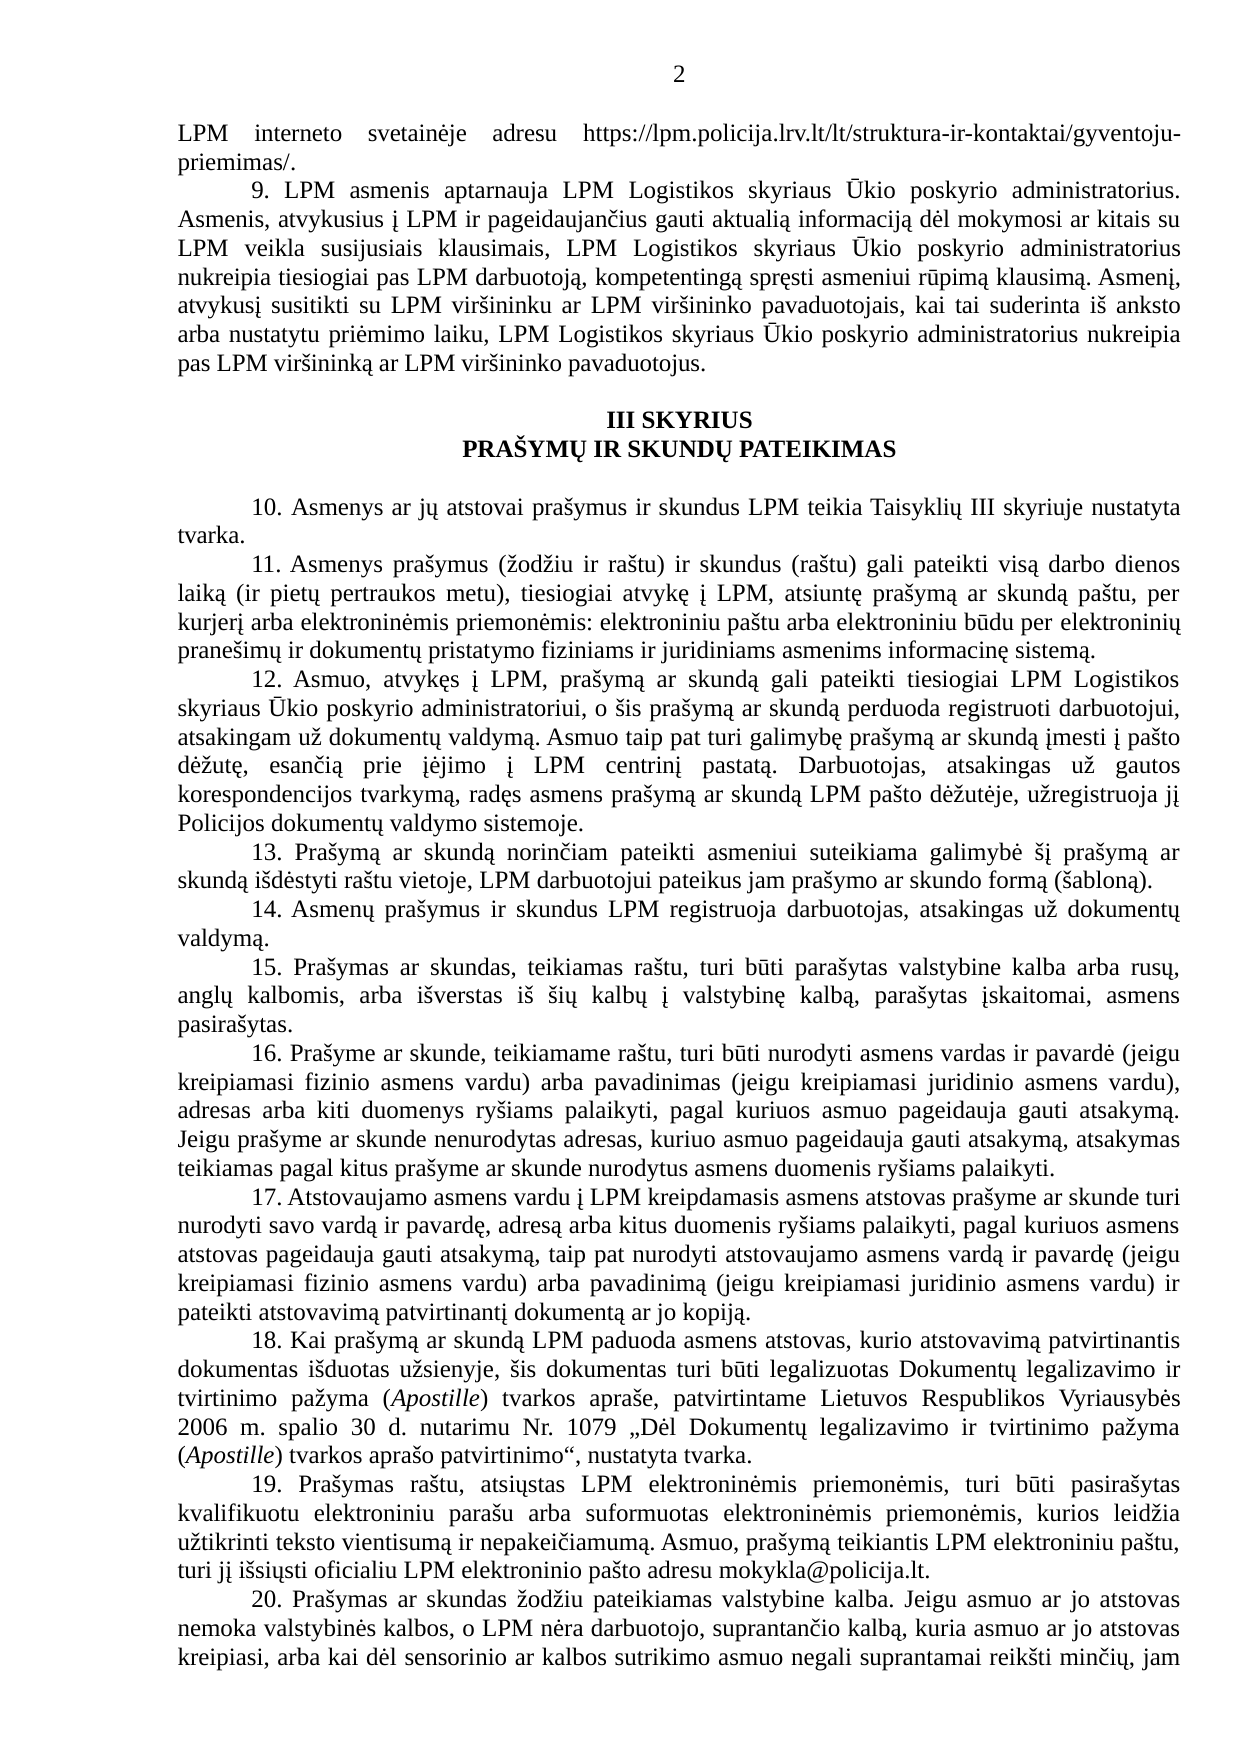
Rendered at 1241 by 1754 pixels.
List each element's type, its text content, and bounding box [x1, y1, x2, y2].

text 19. Prašymas raštu, atsiųstas LPM elektroninėmis priemonėmis, turi būti pasirašytas kvalifikuotu elektroniniu parašu arba suformuotas elektroninėmis priemonėmis, kurios leidžia užtikrinti teksto vientisumą ir nepakeičiamumą. Asmuo, prašymą teikiantis LPM elektroniniu paštu, turi jį išsiųsti oficialiu LPM elektroninio pašto adresu mokykla@policija.lt. [177, 1469, 1181, 1584]
text 12. Asmuo, atvykęs į LPM, prašymą ar skundą gali pateikti tiesiogiai LPM Logistikos skyriaus Ūkio poskyrio administratoriui, o šis prašymą ar skundą perduoda registruoti darbuotojui, atsakingam už dokumentų valdymą. Asmuo taip pat turi galimybę prašymą ar skundą įmesti į pašto dėžutę, esančią prie įėjimo į LPM centrinį pastatą. Darbuotojas, atsakingas už gautos korespondencijos tvarkymą, radęs asmens prašymą ar skundą LPM pašto dėžutėje, užregistruoja jį Policijos dokumentų valdymo sistemoje. [177, 664, 1181, 837]
text 18. Kai prašymą ar skundą LPM paduoda asmens atstovas, kurio atstovavimą patvirtinantis dokumentas išduotas užsienyje, šis dokumentas turi būti legalizuotas Dokumentų legalizavimo ir tvirtinimo pažyma (Apostille) tvarkos apraše, patvirtintame Lietuvos Respublikos Vyriausybės 2006 m. spalio 30 d. nutarimu Nr. 1079 „Dėl Dokumentų legalizavimo ir tvirtinimo pažyma (Apostille) tvarkos aprašo patvirtinimo“, nustatyta tvarka. [177, 1326, 1181, 1469]
text 14. Asmenų prašymus ir skundus LPM registruoja darbuotojas, atsakingas už dokumentų valdymą. [177, 894, 1181, 952]
text LPM interneto svetainėje adresu https://lpm.policija.lrv.lt/lt/struktura-ir-kontaktai/gyventoju-priemimas/. [177, 118, 1181, 176]
text 10. Asmenys ar jų atstovai prašymus ir skundus LPM teikia Taisyklių III skyriuje nustatyta tvarka. [177, 492, 1181, 549]
text III SKYRIUS [177, 406, 1181, 434]
text 17. Atstovaujamo asmens vardu į LPM kreipdamasis asmens atstovas prašyme ar skunde turi nurodyti savo vardą ir pavardę, adresą arba kitus duomenis ryšiams palaikyti, pagal kuriuos asmens atstovas pageidauja gauti atsakymą, taip pat nurodyti atstovaujamo asmens vardą ir pavardę (jeigu kreipiamasi fizinio asmens vardu) arba pavadinimą (jeigu kreipiamasi juridinio asmens vardu) ir pateikti atstovavimą patvirtinantį dokumentą ar jo kopiją. [177, 1182, 1181, 1326]
text 9. LPM asmenis aptarnauja LPM Logistikos skyriaus Ūkio poskyrio administratorius. Asmenis, atvykusius į LPM ir pageidaujančius gauti aktualią informaciją dėl mokymosi ar kitais su LPM veikla susijusiais klausimais, LPM Logistikos skyriaus Ūkio poskyrio administratorius nukreipia tiesiogiai pas LPM darbuotoją, kompetentingą spręsti asmeniui rūpimą klausimą. Asmenį, atvykusį susitikti su LPM viršininku ar LPM viršininko pavaduotojais, kai tai suderinta iš anksto arba nustatytu priėmimo laiku, LPM Logistikos skyriaus Ūkio poskyrio administratorius nukreipia pas LPM viršininką ar LPM viršininko pavaduotojus. [177, 176, 1181, 377]
text PRAŠYMŲ IR SKUNDŲ PATEIKIMAS [177, 434, 1181, 463]
text 20. Prašymas ar skundas žodžiu pateikiamas valstybine kalba. Jeigu asmuo ar jo atstovas nemoka valstybinės kalbos, o LPM nėra darbuotojo, suprantančio kalbą, kuria asmuo ar jo atstovas kreipiasi, arba kai dėl sensorinio ar kalbos sutrikimo asmuo negali suprantamai reikšti minčių, jam [177, 1584, 1181, 1671]
text 13. Prašymą ar skundą norinčiam pateikti asmeniui suteikiama galimybė šį prašymą ar skundą išdėstyti raštu vietoje, LPM darbuotojui pateikus jam prašymo ar skundo formą (šabloną). [177, 837, 1181, 894]
text 11. Asmenys prašymus (žodžiu ir raštu) ir skundus (raštu) gali pateikti visą darbo dienos laiką (ir pietų pertraukos metu), tiesiogiai atvykę į LPM, atsiuntę prašymą ar skundą paštu, per kurjerį arba elektroninėmis priemonėmis: elektroniniu paštu arba elektroniniu būdu per elektroninių pranešimų ir dokumentų pristatymo fiziniams ir juridiniams asmenims informacinę sistemą. [177, 549, 1181, 664]
text 16. Prašyme ar skunde, teikiamame raštu, turi būti nurodyti asmens vardas ir pavardė (jeigu kreipiamasi fizinio asmens vardu) arba pavadinimas (jeigu kreipiamasi juridinio asmens vardu), adresas arba kiti duomenys ryšiams palaikyti, pagal kuriuos asmuo pageidauja gauti atsakymą. Jeigu prašyme ar skunde nenurodytas adresas, kuriuo asmuo pageidauja gauti atsakymą, atsakymas teikiamas pagal kitus prašyme ar skunde nurodytus asmens duomenis ryšiams palaikyti. [177, 1038, 1181, 1182]
text 15. Prašymas ar skundas, teikiamas raštu, turi būti parašytas valstybine kalba arba rusų, anglų kalbomis, arba išverstas iš šių kalbų į valstybinę kalbą, parašytas įskaitomai, asmens pasirašytas. [177, 952, 1181, 1038]
